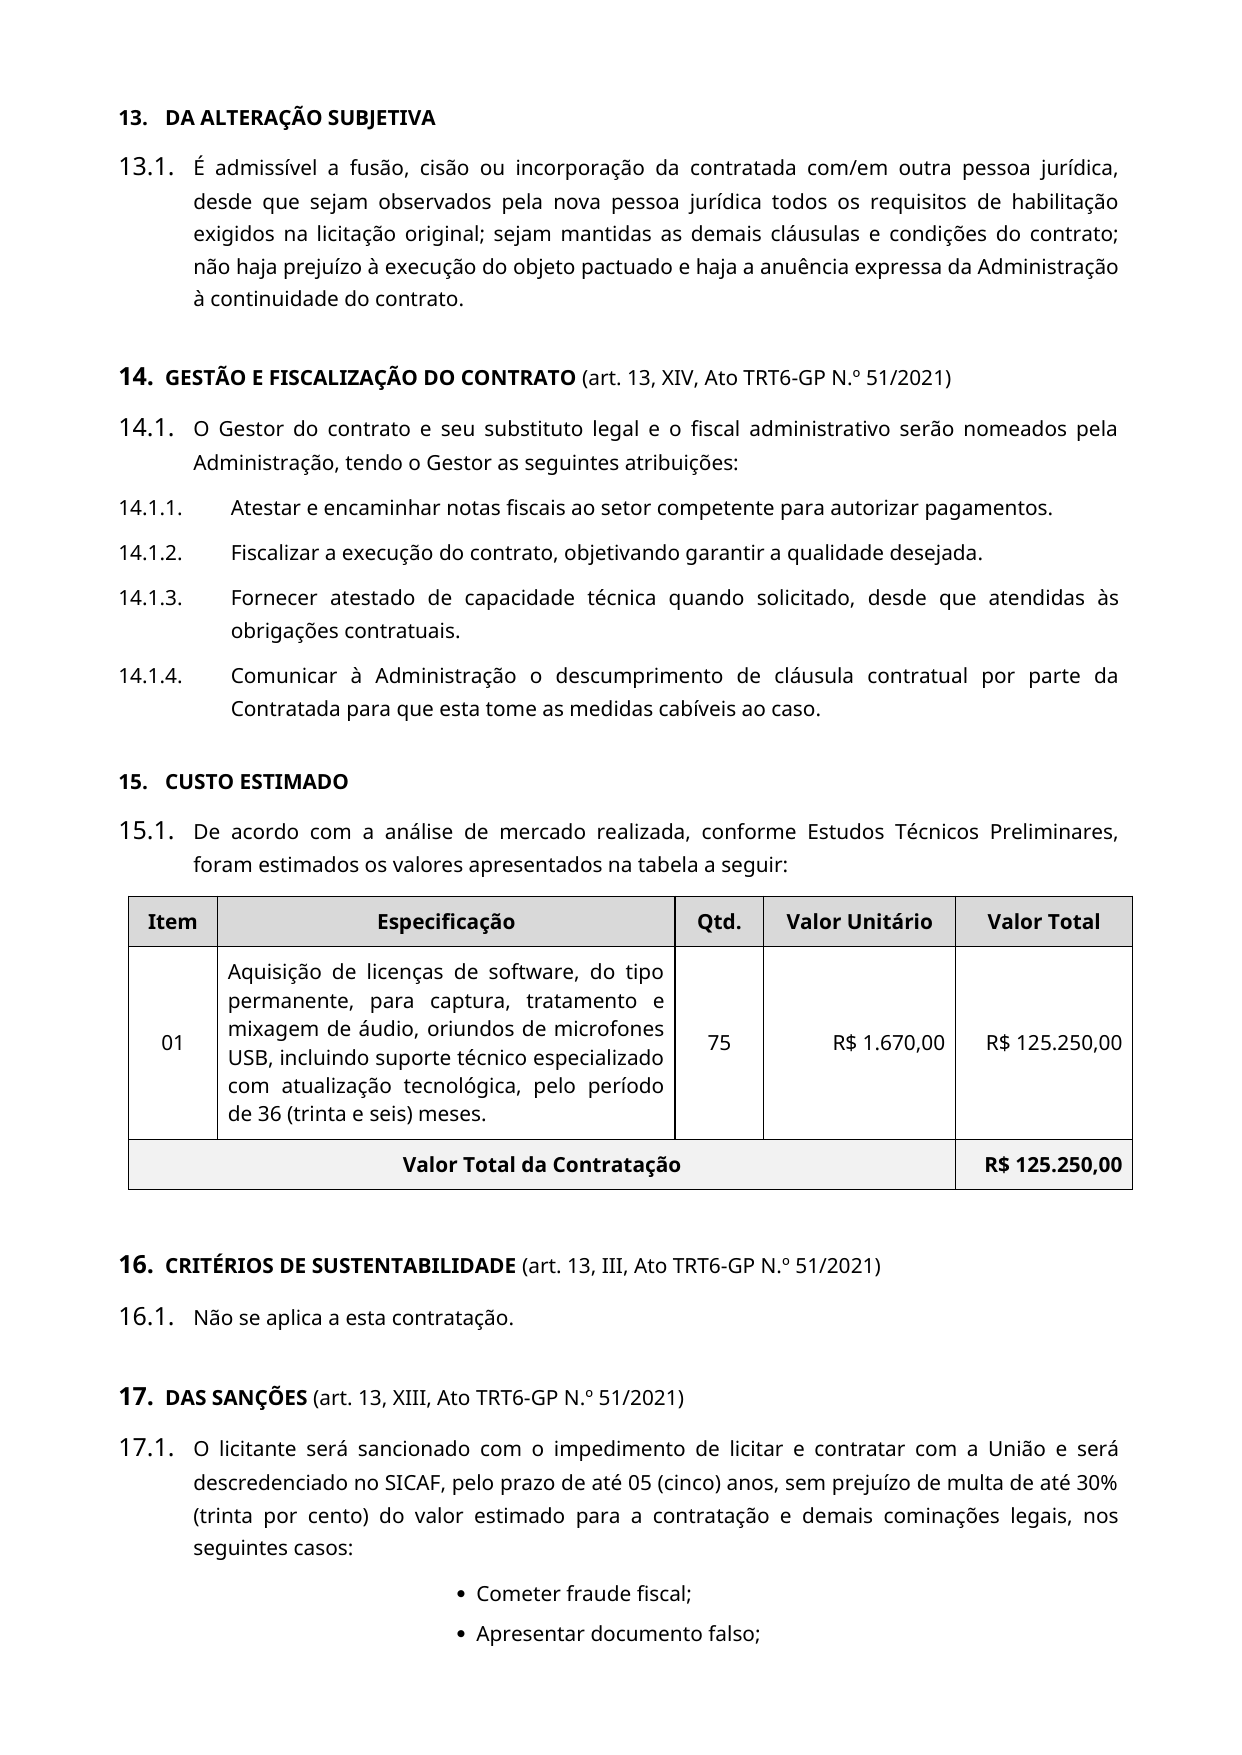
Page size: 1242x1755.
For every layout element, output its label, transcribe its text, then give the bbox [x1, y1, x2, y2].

table_header Valor Unitário [764, 897, 955, 946]
list Cometer fraude fiscal; [457, 1579, 1123, 1607]
table_cell Valor Total da Contratação [129, 1140, 955, 1189]
table_cell R$ 1.670,00 [764, 947, 955, 1138]
table_header Qtd. [676, 897, 763, 946]
list De acordo com a análise de mercado realizada, conforme Estudos Técnicos Preliminares, foram estimados os valores apresentados na tabela a seguir: [118, 812, 1120, 879]
table_cell 01 [129, 947, 217, 1138]
list Não se aplica a esta contratação. [118, 1298, 1120, 1332]
list O Gestor do contrato e seu substituto legal e o fiscal administrativo serão nomeados pela Administração, tendo o Gestor as seguintes atribuições: [118, 410, 1120, 476]
list CUSTO ESTIMADO [118, 767, 1120, 796]
table_header Especificação [218, 897, 674, 946]
list Fornecer atestado de capacidade técnica quando solicitado, desde que atendidas às obrigações contratuais. [118, 583, 1120, 644]
list O licitante será sancionado com o impedimento de licitar e contratar com a União e será descredenciado no SICAF, pelo prazo de até 05 (cinco) anos, sem prejuízo de multa de até 30% (trinta por cento) do valor estimado para a contratação e demais cominações legais, nos seguintes casos: [118, 1430, 1120, 1562]
list É admissível a fusão, cisão ou incorporação da contratada com/em outra pessoa jurídica, desde que sejam observados pela nova pessoa jurídica todos os requisitos de habilitação exigidos na licitação original; sejam mantidas as demais cláusulas e condições do contrato; não haja prejuízo à execução do objeto pactuado e haja a anuência expressa da Administração à continuidade do contrato. [118, 148, 1120, 313]
table_cell Aquisição de licenças de software, do tipo permanente, para captura, tratamento e mixagem de áudio, oriundos de microfones USB, incluindo suporte técnico especializado com atualização tecnológica, pelo período de 36 (trinta e seis) meses. [218, 947, 674, 1138]
table_header Valor Total [956, 897, 1132, 946]
list GESTÃO E FISCALIZAÇÃO DO CONTRATO (art. 13, XIV, Ato TRT6-GP N.º 51/2021) [118, 358, 1120, 392]
table_header Item [129, 897, 217, 946]
list DA ALTERAÇÃO SUBJETIVA [118, 103, 1120, 132]
table_cell 75 [676, 947, 763, 1138]
list Apresentar documento falso; [457, 1619, 1123, 1648]
list Fiscalizar a execução do contrato, objetivando garantir a qualidade desejada. [118, 538, 1120, 567]
list CRITÉRIOS DE SUSTENTABILIDADE (art. 13, III, Ato TRT6-GP N.º 51/2021) [118, 1247, 1120, 1281]
list Comunicar à Administração o descumprimento de cláusula contratual por parte da Contratada para que esta tome as medidas cabíveis ao caso. [118, 661, 1120, 722]
table_cell R$ 125.250,00 [956, 947, 1132, 1138]
list Atestar e encaminhar notas fiscais ao setor competente para autorizar pagamentos. [118, 493, 1120, 522]
list DAS SANÇÕES (art. 13, XIII, Ato TRT6-GP N.º 51/2021) [118, 1378, 1120, 1412]
table_cell R$ 125.250,00 [956, 1140, 1132, 1189]
